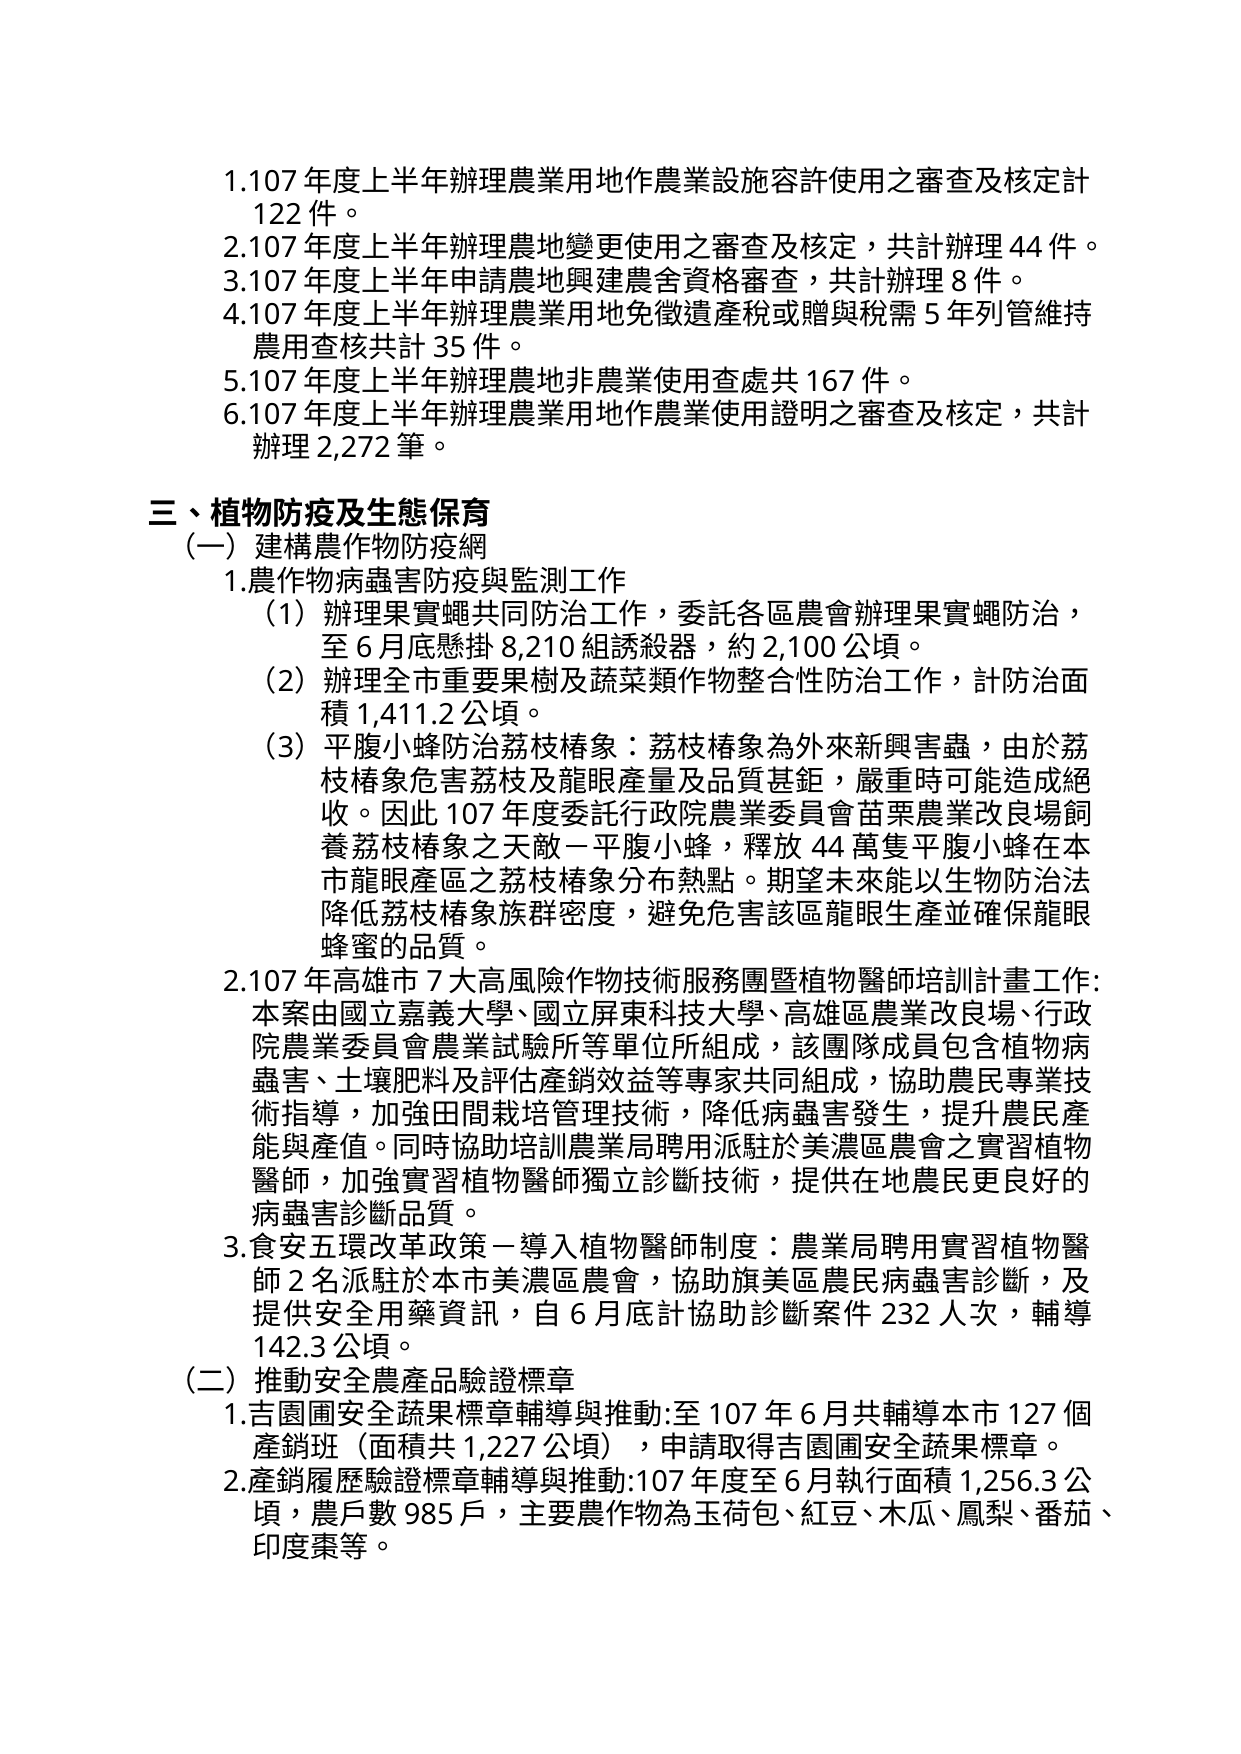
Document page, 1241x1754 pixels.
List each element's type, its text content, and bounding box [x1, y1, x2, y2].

text 3.食安五環改革政策－導入植物醫師制度：農業局聘用實習植物醫師2名派駐於本市美濃區農會，協助旗美區農民病蟲害診斷，及提供安全用藥資訊，自6月底計協助診斷案件232人次，輔導142.3公頃。 [223, 1231, 1092, 1364]
text 1.107年度上半年辦理農業用地作農業設施容許使用之審查及核定計122件。 [223, 164, 1092, 231]
text 1.吉園圃安全蔬果標章輔導與推動:至107年6月共輔導本市127個產銷班（面積共1,227公頃），申請取得吉園圃安全蔬果標章。 [223, 1398, 1092, 1464]
text 2.107年高雄市7大高風險作物技術服務團暨植物醫師培訓計畫工作:本案由國立嘉義大學、國立屏東科技大學、高雄區農業改良場、行政院農業委員會農業試驗所等單位所組成，該團隊成員包含植物病蟲害、土壤肥料及評估產銷效益等專家共同組成，協助農民專業技術指導，加強田間栽培管理技術，降低病蟲害發生，提升農民產能與產值。同時協助培訓農業局聘用派駐於美濃區農會之實習植物醫師，加強實習植物醫師獨立診斷技術，提供在地農民更良好的病蟲害診斷品質。 [223, 964, 1092, 1231]
text （2）辦理全市重要果樹及蔬菜類作物整合性防治工作，計防治面積1,411.2公頃。 [248, 664, 1092, 731]
text 1.農作物病蟲害防疫與監測工作 [223, 564, 1092, 598]
text 三、植物防疫及生態保育 [148, 498, 1092, 531]
text 5.107年度上半年辦理農地非農業使用查處共167件。 [223, 364, 1092, 398]
text 6.107年度上半年辦理農業用地作農業使用證明之審查及核定，共計辦理2,272筆。 [223, 398, 1092, 464]
text 4.107年度上半年辦理農業用地免徵遺產稅或贈與稅需5年列管維持農用查核共計35件。 [223, 298, 1092, 364]
text （二）推動安全農產品驗證標章 [148, 1364, 1092, 1398]
text 3.107年度上半年申請農地興建農舍資格審查，共計辦理8件。 [223, 264, 1092, 298]
text 2.107年度上半年辦理農地變更使用之審查及核定，共計辦理44件。 [223, 231, 1092, 264]
text （3）平腹小蜂防治荔枝椿象：荔枝椿象為外來新興害蟲，由於荔枝椿象危害荔枝及龍眼產量及品質甚鉅，嚴重時可能造成絕收。因此107年度委託行政院農業委員會苗栗農業改良場飼養荔枝椿象之天敵－平腹小蜂，釋放44萬隻平腹小蜂在本市龍眼產區之荔枝椿象分布熱點。期望未來能以生物防治法降低荔枝椿象族群密度，避免危害該區龍眼生產並確保龍眼蜂蜜的品質。 [248, 731, 1092, 964]
text （一）建構農作物防疫網 [148, 531, 1092, 564]
text （1）辦理果實蠅共同防治工作，委託各區農會辦理果實蠅防治，至6月底懸掛8,210組誘殺器，約2,100公頃。 [248, 598, 1092, 664]
text 2.產銷履歷驗證標章輔導與推動:107年度至6月執行面積1,256.3公頃，農戶數985戶，主要農作物為玉荷包、紅豆、木瓜、鳳梨、番茄、印度棗等。 [223, 1464, 1092, 1564]
